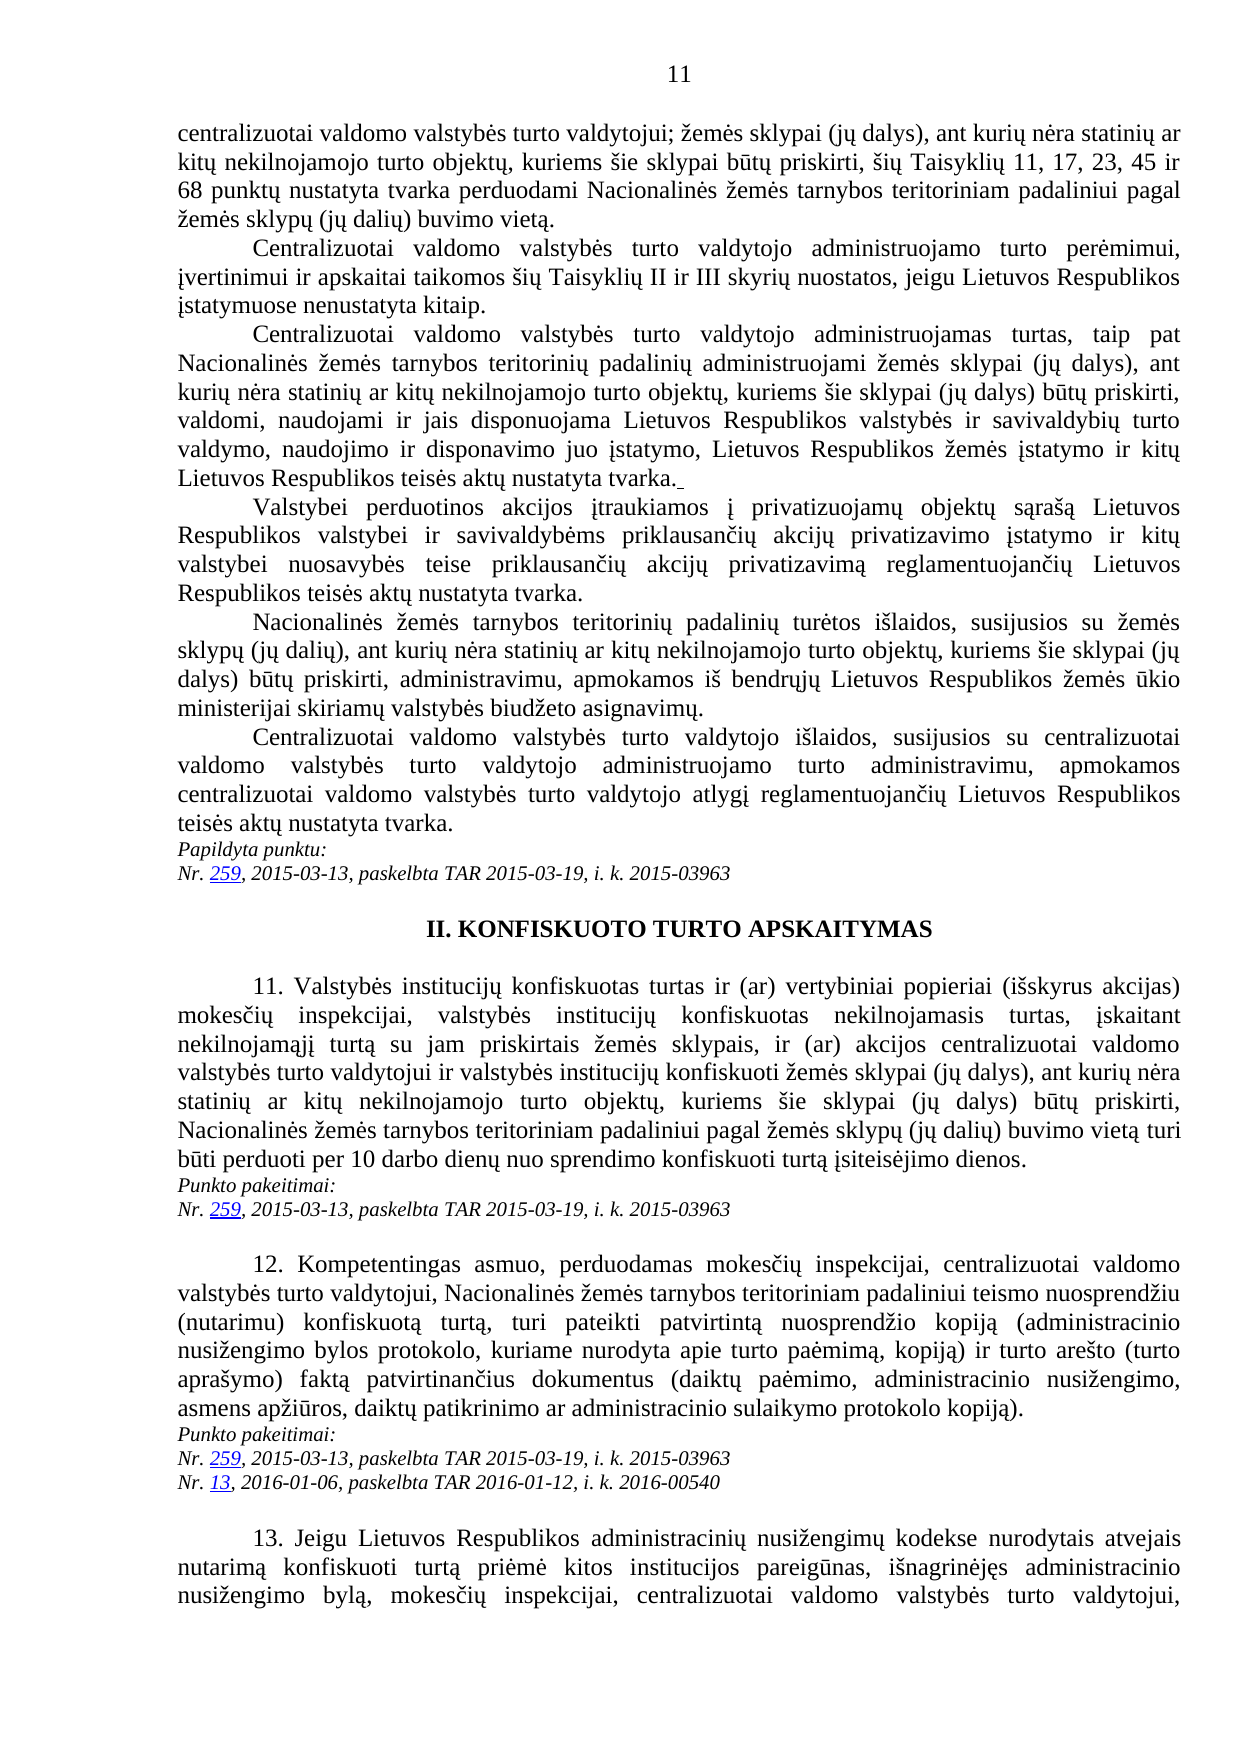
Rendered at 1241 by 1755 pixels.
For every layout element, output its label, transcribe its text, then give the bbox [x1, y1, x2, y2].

text 12. Kompetentingas asmuo, perduodamas mokesčių inspekcijai, centralizuotai valdomo valstybės turto valdytojui, Nacionalinės žemės tarnybos teritoriniam padaliniui teismo nuosprendžiu (nutarimu) konfiskuotą turtą, turi pateikti patvirtintą nuosprendžio kopiją (administracinio nusižengimo bylos protokolo, kuriame nurodyta apie turto paėmimą, kopiją) ir turto arešto (turto aprašymo) faktą patvirtinančius dokumentus (daiktų paėmimo, administracinio nusižengimo, asmens apžiūros, daiktų patikrinimo ar administracinio sulaikymo protokolo kopiją). [177, 1249, 1181, 1422]
text Nr. 259, 2015-03-13, paskelbta TAR 2015-03-19, i. k. 2015-03963 [177, 1197, 1181, 1221]
text Nr. 259, 2015-03-13, paskelbta TAR 2015-03-19, i. k. 2015-03963 [177, 861, 1181, 885]
text II. KONFISKUOTO TURTO APSKAITYMAS [177, 914, 1181, 942]
text Nacionalinės žemės tarnybos teritorinių padalinių turėtos išlaidos, susijusios su žemės sklypų (jų dalių), ant kurių nėra statinių ar kitų nekilnojamojo turto objektų, kuriems šie sklypai (jų dalys) būtų priskirti, administravimu, apmokamos iš bendrųjų Lietuvos Respublikos žemės ūkio ministerijai skiriamų valstybės biudžeto asignavimų. [177, 607, 1181, 722]
text Punkto pakeitimai: [177, 1422, 1181, 1446]
text Nr. 13, 2016-01-06, paskelbta TAR 2016-01-12, i. k. 2016-00540 [177, 1470, 1181, 1494]
text Papildyta punktu: [177, 837, 1181, 861]
text Nr. 259, 2015-03-13, paskelbta TAR 2015-03-19, i. k. 2015-03963 [177, 1446, 1181, 1470]
text Centralizuotai valdomo valstybės turto valdytojo išlaidos, susijusios su centralizuotai valdomo valstybės turto valdytojo administruojamo turto administravimu, apmokamos centralizuotai valdomo valstybės turto valdytojo atlygį reglamentuojančių Lietuvos Respublikos teisės aktų nustatyta tvarka. [177, 722, 1181, 837]
text centralizuotai valdomo valstybės turto valdytojui; žemės sklypai (jų dalys), ant kurių nėra statinių ar kitų nekilnojamojo turto objektų, kuriems šie sklypai būtų priskirti, šių Taisyklių 11, 17, 23, 45 ir 68 punktų nustatyta tvarka perduodami Nacionalinės žemės tarnybos teritoriniam padaliniui pagal žemės sklypų (jų dalių) buvimo vietą. [177, 118, 1181, 233]
text Centralizuotai valdomo valstybės turto valdytojo administruojamo turto perėmimui, įvertinimui ir apskaitai taikomos šių Taisyklių II ir III skyrių nuostatos, jeigu Lietuvos Respublikos įstatymuose nenustatyta kitaip. [177, 233, 1181, 319]
text 13. Jeigu Lietuvos Respublikos administracinių nusižengimų kodekse nurodytais atvejais nutarimą konfiskuoti turtą priėmė kitos institucijos pareigūnas, išnagrinėjęs administracinio nusižengimo bylą, mokesčių inspekcijai, centralizuotai valdomo valstybės turto valdytojui, [177, 1523, 1181, 1609]
text Centralizuotai valdomo valstybės turto valdytojo administruojamas turtas, taip pat Nacionalinės žemės tarnybos teritorinių padalinių administruojami žemės sklypai (jų dalys), ant kurių nėra statinių ar kitų nekilnojamojo turto objektų, kuriems šie sklypai (jų dalys) būtų priskirti, valdomi, naudojami ir jais disponuojama Lietuvos Respublikos valstybės ir savivaldybių turto valdymo, naudojimo ir disponavimo juo įstatymo, Lietuvos Respublikos žemės įstatymo ir kitų Lietuvos Respublikos teisės aktų nustatyta tvarka. [177, 319, 1181, 492]
text Valstybei perduotinos akcijos įtraukiamos į privatizuojamų objektų sąrašą Lietuvos Respublikos valstybei ir savivaldybėms priklausančių akcijų privatizavimo įstatymo ir kitų valstybei nuosavybės teise priklausančių akcijų privatizavimą reglamentuojančių Lietuvos Respublikos teisės aktų nustatyta tvarka. [177, 492, 1181, 607]
text Punkto pakeitimai: [177, 1172, 1181, 1197]
text 11. Valstybės institucijų konfiskuotas turtas ir (ar) vertybiniai popieriai (išskyrus akcijas) mokesčių inspekcijai, valstybės institucijų konfiskuotas nekilnojamasis turtas, įskaitant nekilnojamąjį turtą su jam priskirtais žemės sklypais, ir (ar) akcijos centralizuotai valdomo valstybės turto valdytojui ir valstybės institucijų konfiskuoti žemės sklypai (jų dalys), ant kurių nėra statinių ar kitų nekilnojamojo turto objektų, kuriems šie sklypai (jų dalys) būtų priskirti, Nacionalinės žemės tarnybos teritoriniam padaliniui pagal žemės sklypų (jų dalių) buvimo vietą turi būti perduoti per 10 darbo dienų nuo sprendimo konfiskuoti turtą įsiteisėjimo dienos. [177, 971, 1181, 1172]
